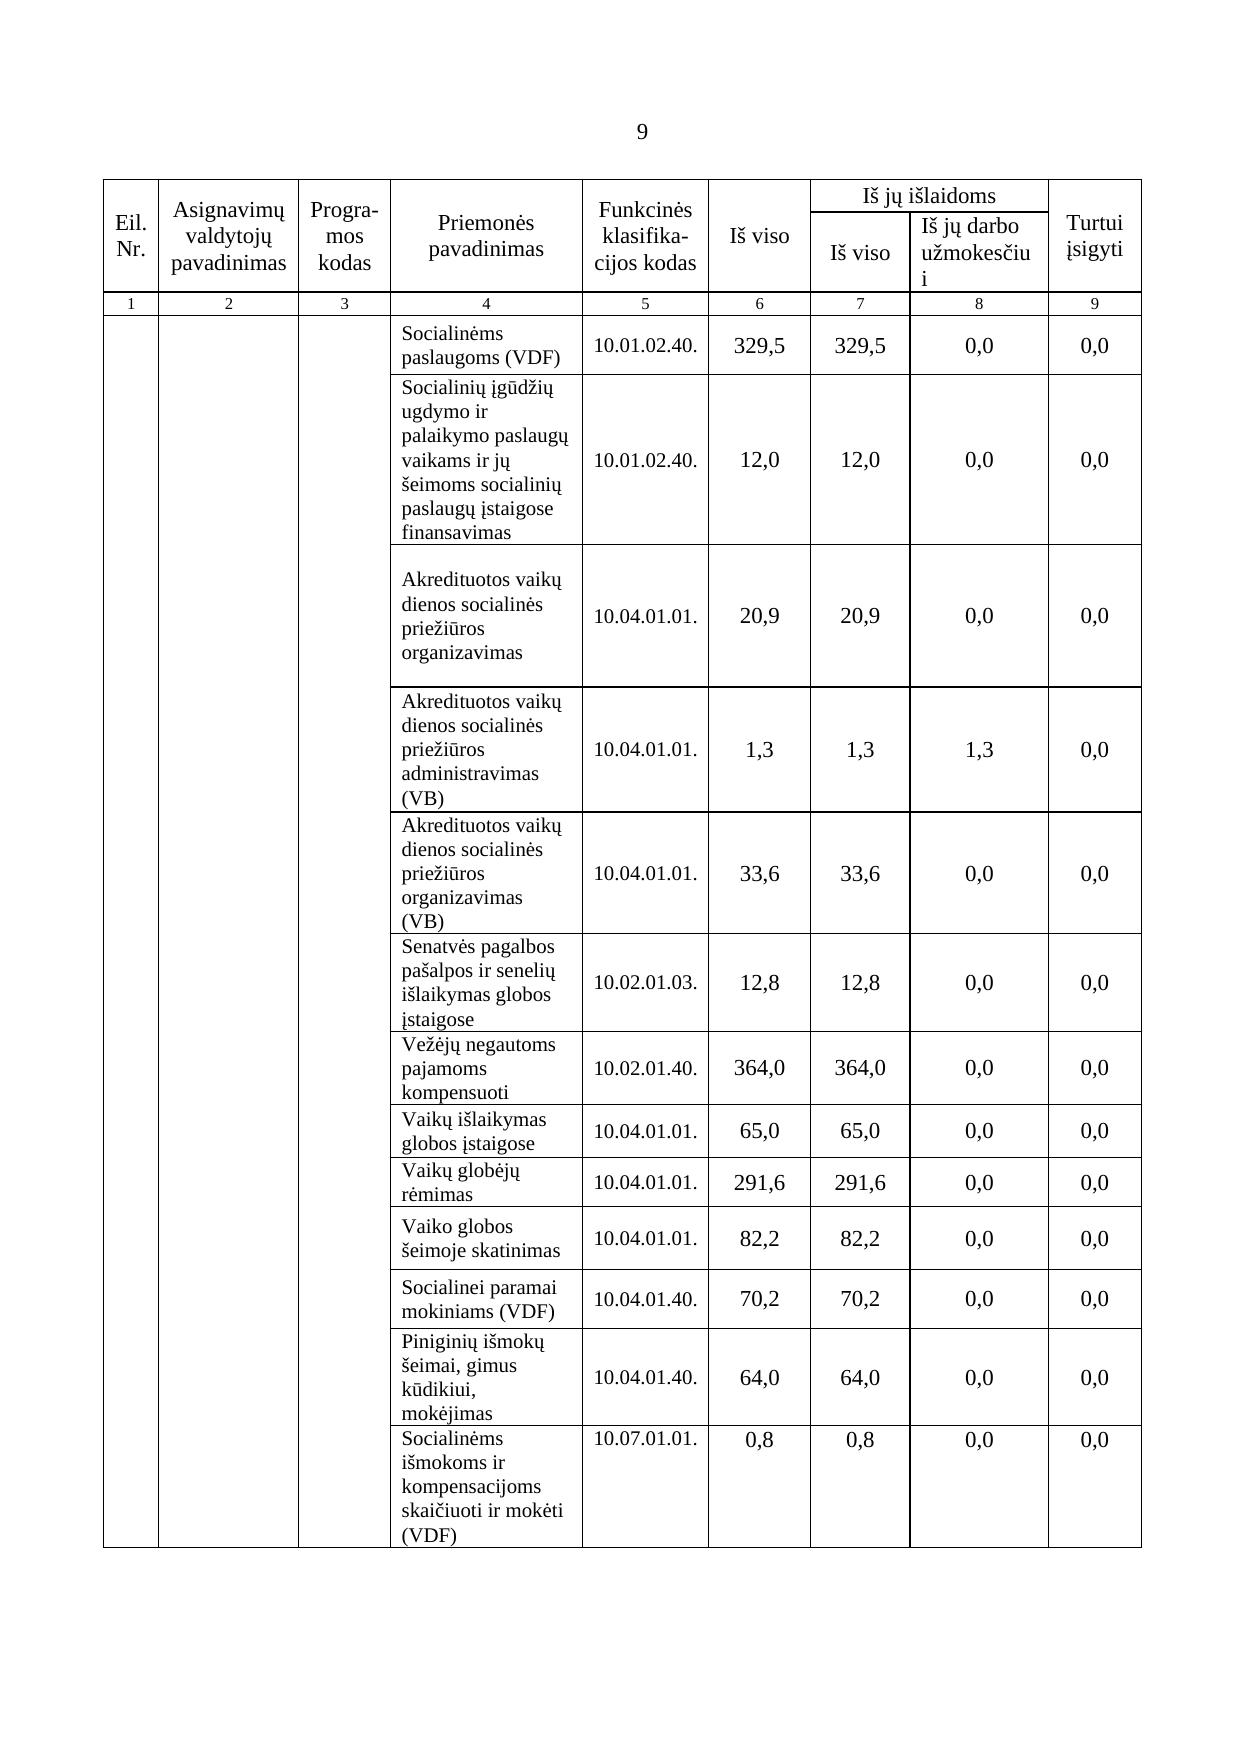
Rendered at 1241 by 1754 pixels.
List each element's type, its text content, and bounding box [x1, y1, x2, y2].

table_cell 0,0 [1049, 813, 1141, 933]
table_header Priemonės pavadinimas [391, 180, 582, 291]
table_cell 10.04.01.40. [583, 1270, 708, 1328]
table_cell 0,0 [911, 545, 1048, 686]
table_cell 33,6 [811, 813, 909, 933]
table_cell 65,0 [709, 1105, 810, 1157]
table_cell Vaikų išlaikymas globos įstaigose [391, 1105, 582, 1157]
table_cell 291,6 [709, 1158, 810, 1206]
table_cell 10.02.01.03. [583, 934, 708, 1031]
table_cell 1,3 [911, 688, 1048, 811]
table_cell 10.07.01.01. [583, 1426, 708, 1547]
table_cell 0,8 [811, 1426, 909, 1547]
table_cell 8 [911, 293, 1048, 315]
table_cell 7 [811, 293, 909, 315]
table_cell 1 [104, 293, 158, 315]
table_cell 2 [159, 293, 298, 315]
table_cell 64,0 [811, 1329, 909, 1425]
table_cell Senatvės pagalbos pašalpos ir senelių išlaikymas globos įstaigose [391, 934, 582, 1031]
table_cell 0,8 [709, 1426, 810, 1547]
table_cell Akredituotos vaikų dienos socialinės priežiūros administravimas (VB) [391, 688, 582, 811]
table_header Iš viso [709, 180, 810, 291]
table_cell 10.04.01.01. [583, 545, 708, 686]
table_cell 0,0 [1049, 375, 1141, 544]
table_cell 12,0 [811, 375, 909, 544]
table_cell 0,0 [911, 1207, 1048, 1268]
table_cell 0,0 [1049, 1158, 1141, 1206]
table_cell 5 [583, 293, 708, 315]
table_cell 10.04.01.01. [583, 1158, 708, 1206]
table_cell 0,0 [911, 316, 1048, 374]
table_cell 329,5 [709, 316, 810, 374]
table_cell [299, 316, 390, 1547]
table_cell 0,0 [911, 813, 1048, 933]
table_cell 20,9 [811, 545, 909, 686]
table_header Asignavimų valdytojų pavadinimas [159, 180, 298, 291]
table_cell 64,0 [709, 1329, 810, 1425]
table_header Funkcinės klasifika-cijos kodas [583, 180, 708, 291]
table_cell 12,0 [709, 375, 810, 544]
table_cell 0,0 [1049, 545, 1141, 686]
table_header Progra-mos kodas [299, 180, 390, 291]
table_cell 10.02.01.40. [583, 1032, 708, 1104]
table_cell 0,0 [1049, 1105, 1141, 1157]
table_cell [159, 316, 298, 1547]
table_cell 20,9 [709, 545, 810, 686]
table_cell 10.04.01.40. [583, 1329, 708, 1425]
table_cell Socialinėms išmokoms ir kompensacijoms skaičiuoti ir mokėti (VDF) [391, 1426, 582, 1547]
table_cell 0,0 [911, 1032, 1048, 1104]
table_cell 0,0 [911, 1158, 1048, 1206]
table_cell 70,2 [811, 1270, 909, 1328]
table_cell 4 [391, 293, 582, 315]
table_cell 6 [709, 293, 810, 315]
table_cell 10.04.01.01. [583, 1105, 708, 1157]
table_cell 364,0 [709, 1032, 810, 1104]
table_cell Socialinei paramai mokiniams (VDF) [391, 1270, 582, 1328]
table_header Turtui įsigyti [1049, 180, 1141, 291]
table_cell 0,0 [1049, 1032, 1141, 1104]
table_cell 9 [1049, 293, 1141, 315]
table_cell Iš jų darbo užmokesčiui [911, 213, 1048, 291]
table_cell 10.01.02.40. [583, 375, 708, 544]
table_cell Vaiko globos šeimoje skatinimas [391, 1207, 582, 1268]
table_cell Akredituotos vaikų dienos socialinės priežiūros organizavimas [391, 545, 582, 686]
table_cell 291,6 [811, 1158, 909, 1206]
table_cell 0,0 [1049, 1329, 1141, 1425]
table_cell Vežėjų negautoms pajamoms kompensuoti [391, 1032, 582, 1104]
table_cell 10.04.01.01. [583, 1207, 708, 1268]
table_cell 70,2 [709, 1270, 810, 1328]
table_cell 0,0 [1049, 688, 1141, 811]
table_cell 10.04.01.01. [583, 688, 708, 811]
table_cell 0,0 [1049, 934, 1141, 1031]
table_cell 3 [299, 293, 390, 315]
table_cell Iš viso [811, 213, 909, 291]
table_header Iš jų išlaidoms [811, 180, 1048, 211]
table_cell 364,0 [811, 1032, 909, 1104]
table_cell 82,2 [811, 1207, 909, 1268]
table_cell 10.01.02.40. [583, 316, 708, 374]
table_cell 0,0 [911, 1270, 1048, 1328]
table_cell 0,0 [911, 1329, 1048, 1425]
table_cell 12,8 [709, 934, 810, 1031]
table_cell Socialinėms paslaugoms (VDF) [391, 316, 582, 374]
table_cell 0,0 [911, 1426, 1048, 1547]
table_cell Akredituotos vaikų dienos socialinės priežiūros organizavimas (VB) [391, 813, 582, 933]
table_cell 0,0 [1049, 316, 1141, 374]
table_cell 33,6 [709, 813, 810, 933]
table_cell 0,0 [911, 934, 1048, 1031]
table_cell 1,3 [811, 688, 909, 811]
table_cell 65,0 [811, 1105, 909, 1157]
table_cell 329,5 [811, 316, 909, 374]
table_cell 0,0 [1049, 1426, 1141, 1547]
table_cell 12,8 [811, 934, 909, 1031]
table_cell Vaikų globėjų rėmimas [391, 1158, 582, 1206]
table_cell [104, 316, 158, 1547]
table_cell 0,0 [911, 1105, 1048, 1157]
table_header Eil. Nr. [104, 180, 158, 291]
table_cell Piniginių išmokų šeimai, gimus kūdikiui, mokėjimas [391, 1329, 582, 1425]
table_cell 10.04.01.01. [583, 813, 708, 933]
table_cell Socialinių įgūdžių ugdymo ir palaikymo paslaugų vaikams ir jų šeimoms socialinių paslaugų įstaigose finansavimas [391, 375, 582, 544]
table_cell 0,0 [1049, 1207, 1141, 1268]
table_cell 0,0 [1049, 1270, 1141, 1328]
table_cell 0,0 [911, 375, 1048, 544]
table_cell 82,2 [709, 1207, 810, 1268]
table_cell 1,3 [709, 688, 810, 811]
